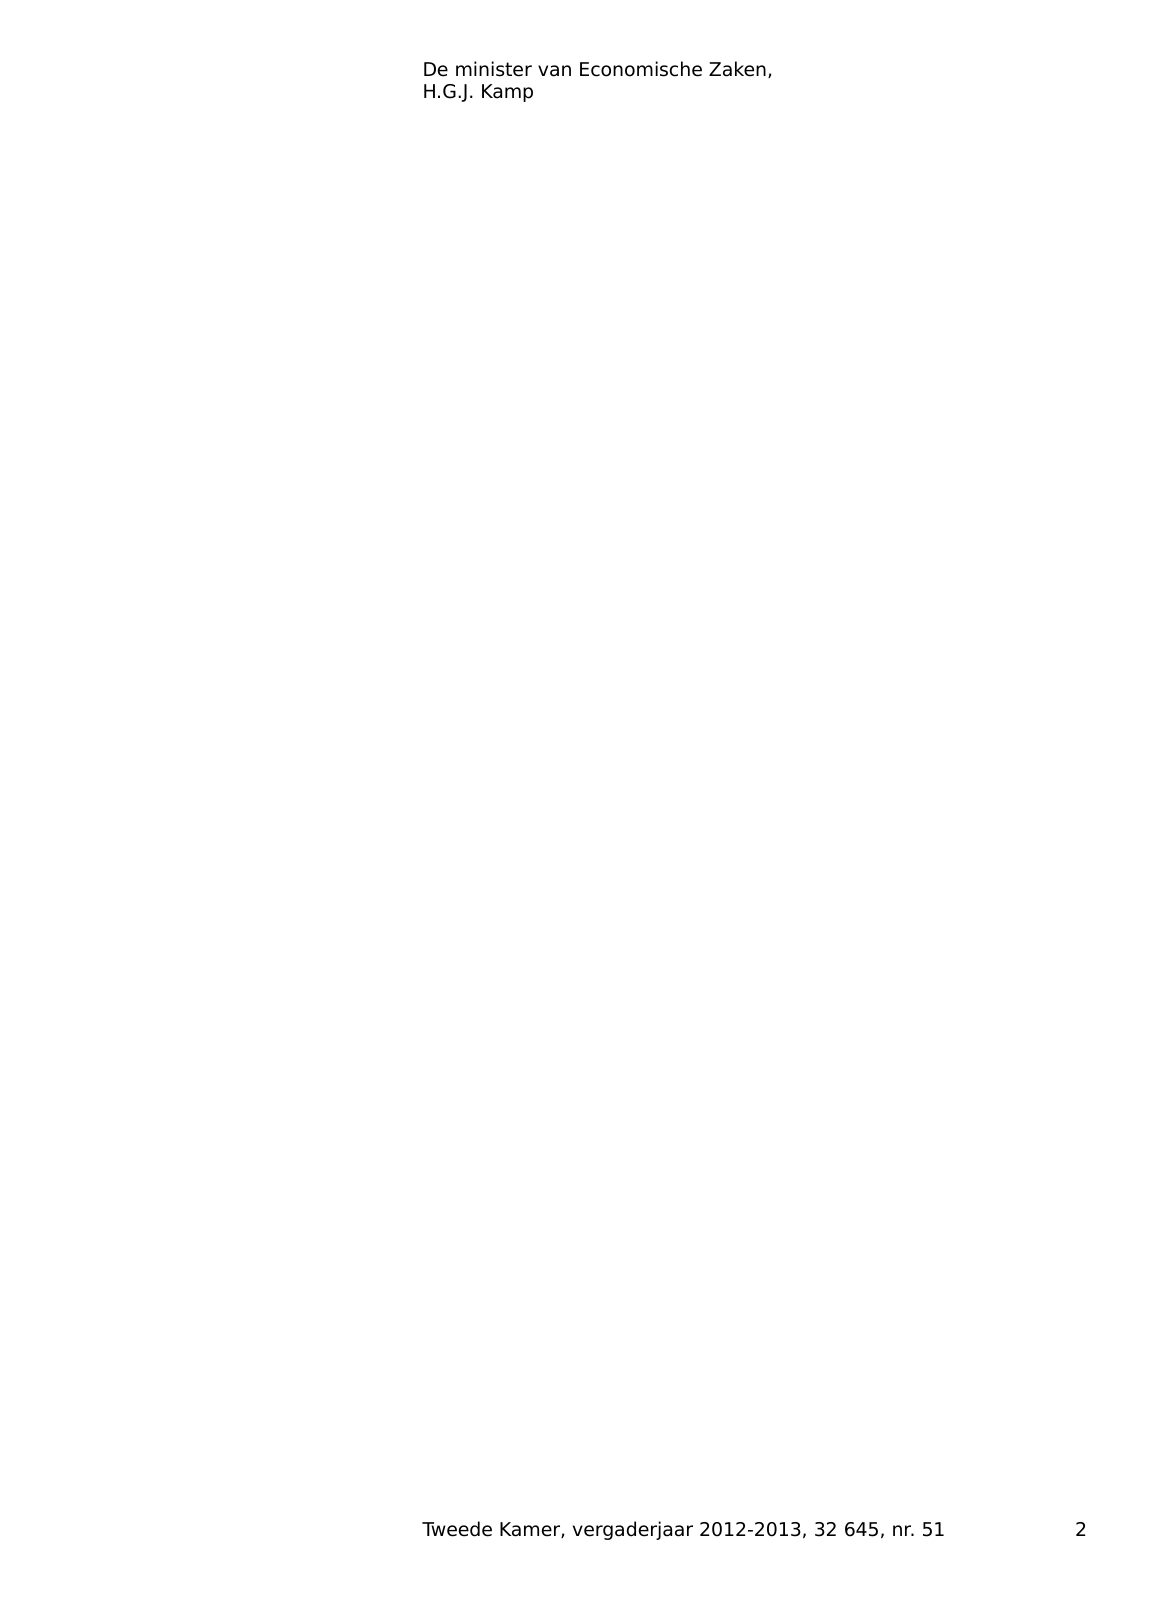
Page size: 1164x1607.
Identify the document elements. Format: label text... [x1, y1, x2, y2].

text De minister van Economische Zaken, H.G.J. Kamp [422, 59, 1087, 103]
